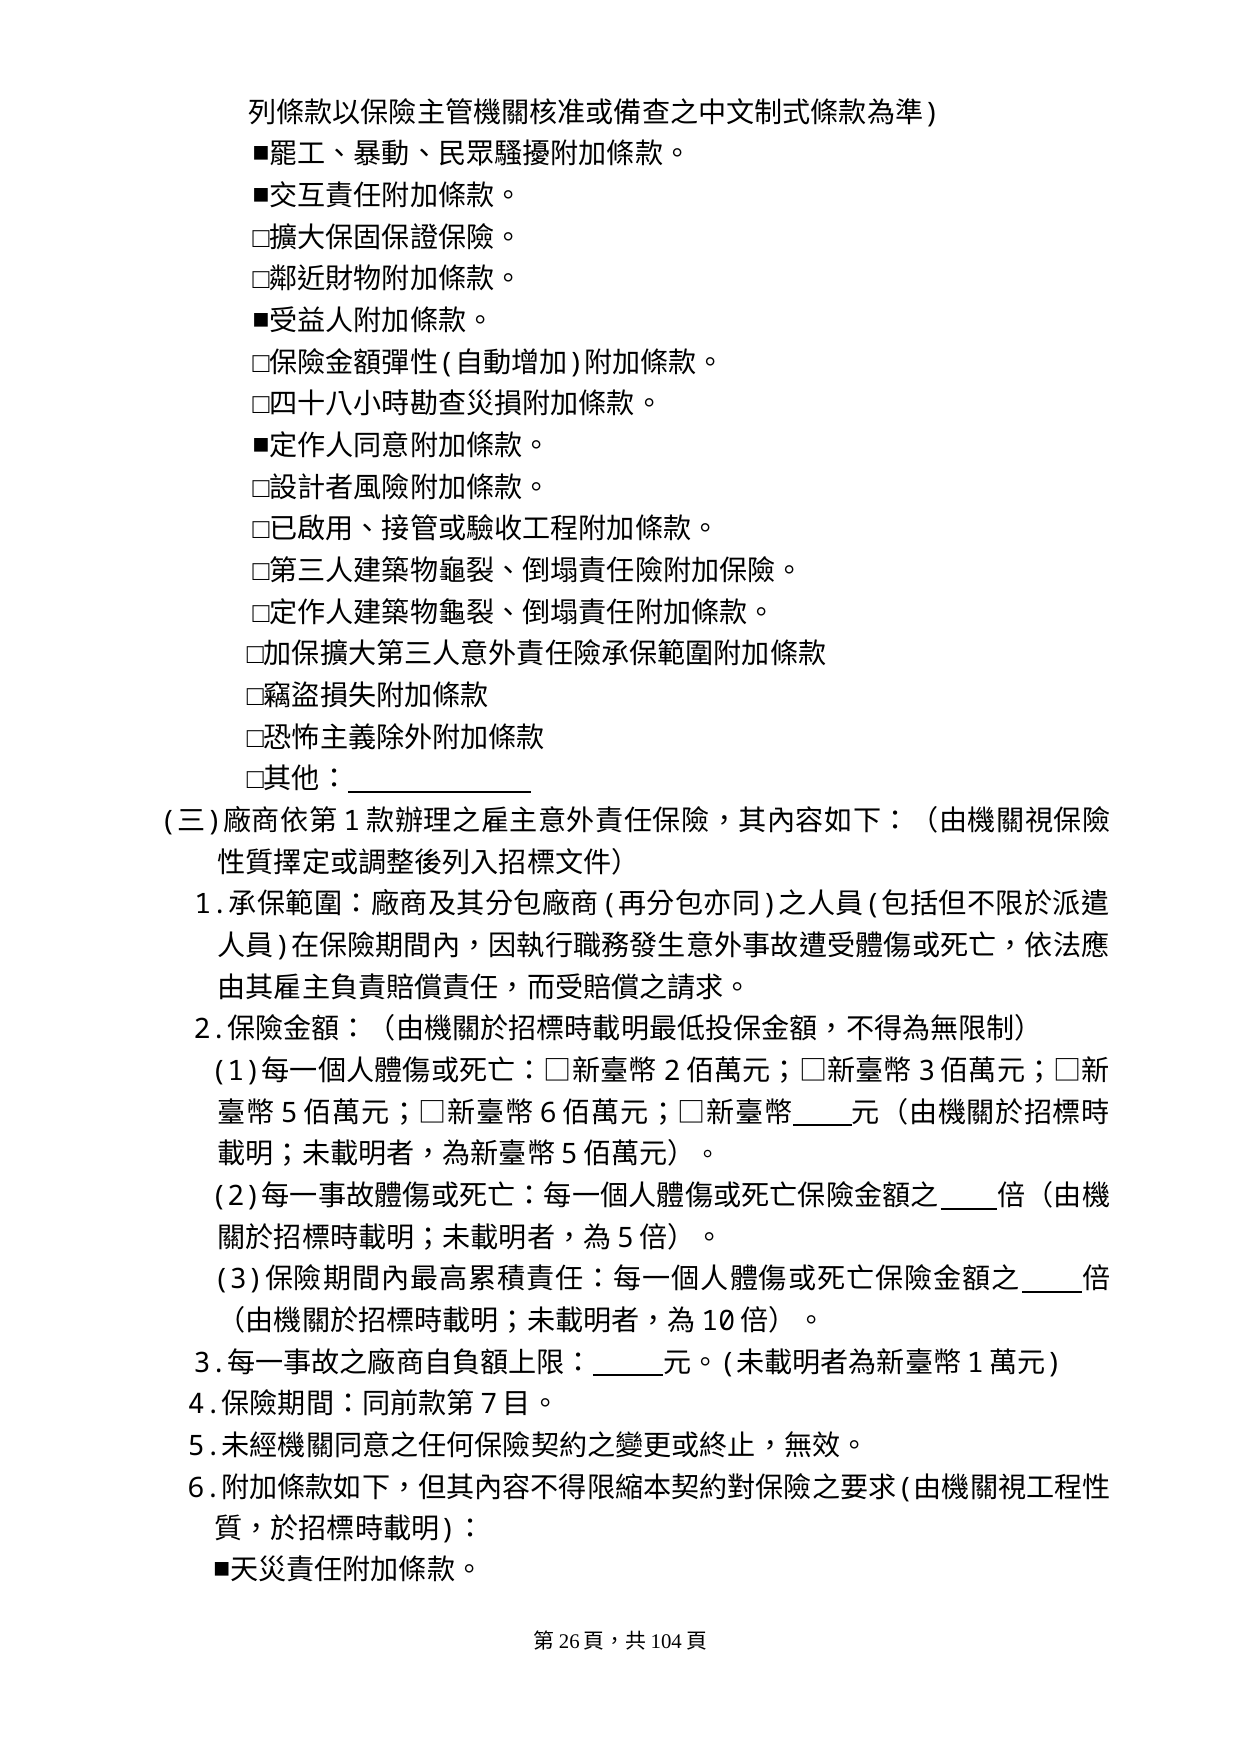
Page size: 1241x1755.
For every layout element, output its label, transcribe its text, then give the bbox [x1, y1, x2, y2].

text □定作人建築物龜裂、倒塌責任附加條款。 [218, 589, 1110, 630]
text 2.保險金額：（由機關於招標時載明最低投保金額，不得為無限制） [159, 1005, 1110, 1047]
text □第三人建築物龜裂、倒塌責任險附加保險。 [218, 547, 1110, 589]
text □四十八小時勘查災損附加條款。 [218, 380, 1110, 422]
text ■交互責任附加條款。 [218, 172, 1110, 214]
text □恐怖主義除外附加條款 [247, 714, 1110, 755]
text 5.未經機關同意之任何保險契約之變更或終止，無效。 [188, 1422, 1110, 1464]
text ■受益人附加條款。 [218, 297, 1110, 339]
text □加保擴大第三人意外責任險承保範圍附加條款 [247, 630, 1110, 672]
text □擴大保固保證保險。 [218, 214, 1110, 255]
text ■天災責任附加條款。 [213, 1547, 1110, 1588]
text 4.保險期間：同前款第7目。 [188, 1380, 1110, 1422]
text □已啟用、接管或驗收工程附加條款。 [218, 505, 1110, 547]
text (3)保險期間內最高累積責任：每一個人體傷或死亡保險金額之 倍（由機關於招標時載明；未載明者，為10倍）。 [159, 1255, 1110, 1339]
text (1)每一個人體傷或死亡：□新臺幣2佰萬元；□新臺幣3佰萬元；□新臺幣5佰萬元；□新臺幣6佰萬元；□新臺幣 元（由機關於招標時載明；未載明者，為新臺幣5佰萬元）。 [159, 1047, 1110, 1172]
text (2)每一事故體傷或死亡：每一個人體傷或死亡保險金額之 倍（由機關於招標時載明；未載明者，為5倍）。 [159, 1172, 1110, 1255]
text ■定作人同意附加條款。 [218, 422, 1110, 464]
text 3.每一事故之廠商自負額上限： 元。(未載明者為新臺幣1萬元) [159, 1339, 1110, 1380]
text □其他： [247, 755, 1110, 797]
text □保險金額彈性(自動增加)附加條款。 [218, 339, 1110, 380]
text 列條款以保險主管機關核准或備查之中文制式條款為準) [218, 89, 1110, 130]
text □鄰近財物附加條款。 [218, 255, 1110, 297]
text □設計者風險附加條款。 [218, 464, 1110, 505]
text 1.承保範圍：廠商及其分包廠商(再分包亦同)之人員(包括但不限於派遣人員)在保險期間內，因執行職務發生意外事故遭受體傷或死亡，依法應由其雇主負責賠償責任，而受賠償之請求。 [159, 880, 1110, 1005]
text (三)廠商依第1款辦理之雇主意外責任保險，其內容如下：（由機關視保險性質擇定或調整後列入招標文件） [159, 797, 1110, 880]
text ■罷工、暴動、民眾騷擾附加條款。 [218, 130, 1110, 172]
text 6.附加條款如下，但其內容不得限縮本契約對保險之要求(由機關視工程性質，於招標時載明)： [187, 1464, 1110, 1547]
text □竊盜損失附加條款 [247, 672, 1110, 714]
